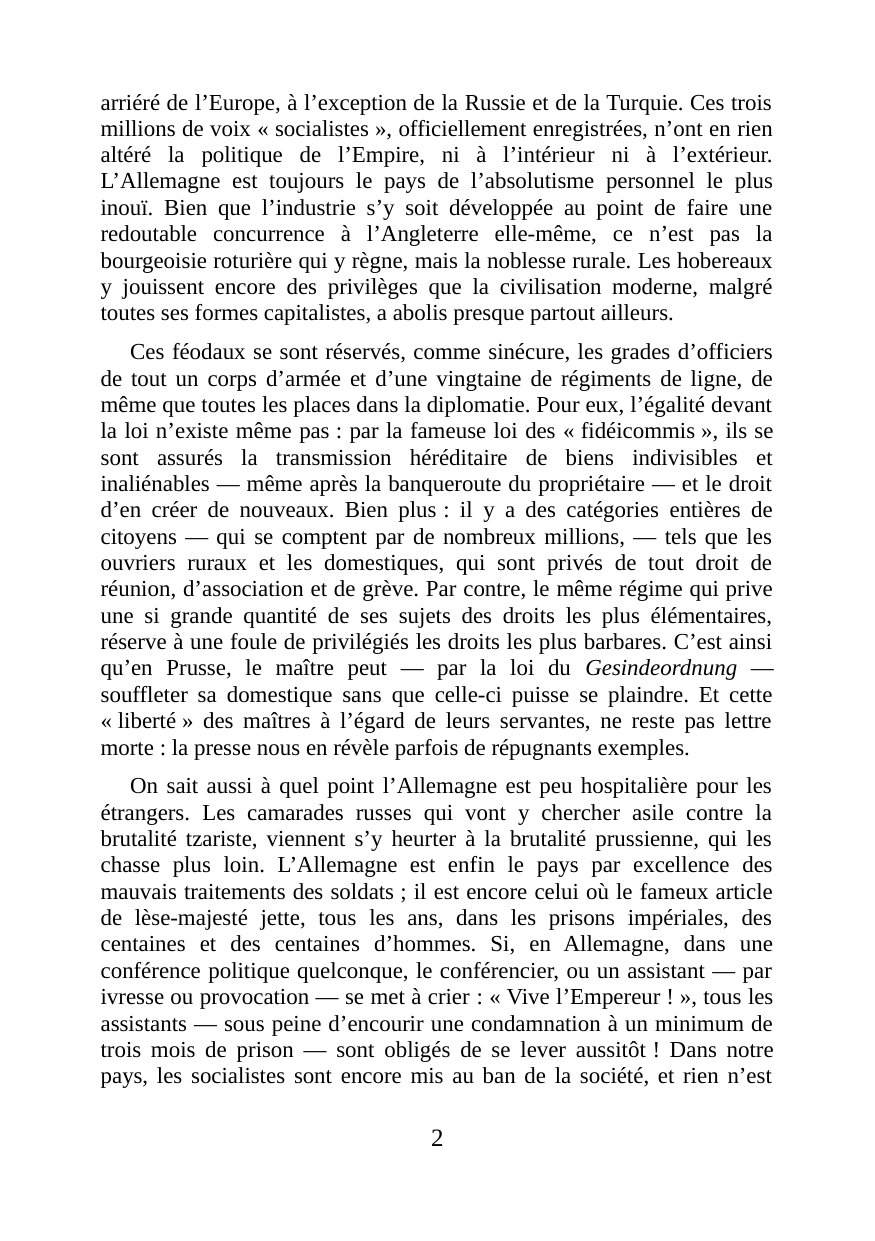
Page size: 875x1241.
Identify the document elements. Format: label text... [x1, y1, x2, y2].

text On sait aussi à quel point l’Allemagne est peu hospitalière pour les étrangers. Les camarades russes qui vont y chercher asile contre la brutalité tzariste, viennent s’y heurter à la brutalité prussienne, qui les chasse plus loin. L’Allemagne est enfin le pays par excellence des mauvais traitements des soldats ; il est encore celui où le fameux article de lèse-majesté jette, tous les ans, dans les prisons impériales, des centaines et des centaines d’hommes. Si, en Allemagne, dans une conférence politique quelconque, le conférencier, ou un assistant — par ivresse ou provocation — se met à crier : « Vive l’Empereur ! », tous les assistants — sous peine d’encourir une condamnation à un minimum de trois mois de prison — sont obligés de se lever aussitôt ! Dans notre pays, les socialistes sont encore mis au ban de la société, et rien n’est [100, 772, 774, 1089]
text Ces féodaux se sont réservés, comme sinécure, les grades d’officiers de tout un corps d’armée et d’une vingtaine de régiments de ligne, de même que toutes les places dans la diplomatie. Pour eux, l’égalité devant la loi n’existe même pas : par la fameuse loi des « fidéicommis », ils se sont assurés la transmission héréditaire de biens indivisibles et inaliénables — même après la banqueroute du propriétaire — et le droit d’en créer de nouveaux. Bien plus : il y a des catégories entières de citoyens — qui se comptent par de nombreux millions, — tels que les ouvriers ruraux et les domestiques, qui sont privés de tout droit de réunion, d’association et de grève. Par contre, le même régime qui prive une si grande quantité de ses sujets des droits les plus élémentaires, réserve à une foule de privilégiés les droits les plus barbares. C’est ainsi qu’en Prusse, le maître peut — par la loi du Gesindeordnung — souffleter sa domestique sans que celle-ci puisse se plaindre. Et cette « liberté » des maîtres à l’égard de leurs servantes, ne reste pas lettre morte : la presse nous en révèle parfois de répugnants exemples. [100, 338, 774, 760]
text arriéré de l’Europe, à l’exception de la Russie et de la Turquie. Ces trois millions de voix « socialistes », officiellement enregistrées, n’ont en rien altéré la politique de l’Empire, ni à l’intérieur ni à l’extérieur. L’Allemagne est toujours le pays de l’absolutisme personnel le plus inouï. Bien que l’industrie s’y soit développée au point de faire une redoutable concurrence à l’Angleterre elle-même, ce n’est pas la bourgeoisie roturière qui y règne, mais la noblesse rurale. Les hobereaux y jouissent encore des privilèges que la civilisation moderne, malgré toutes ses formes capitalistes, a abolis presque partout ailleurs. [100, 88, 774, 326]
